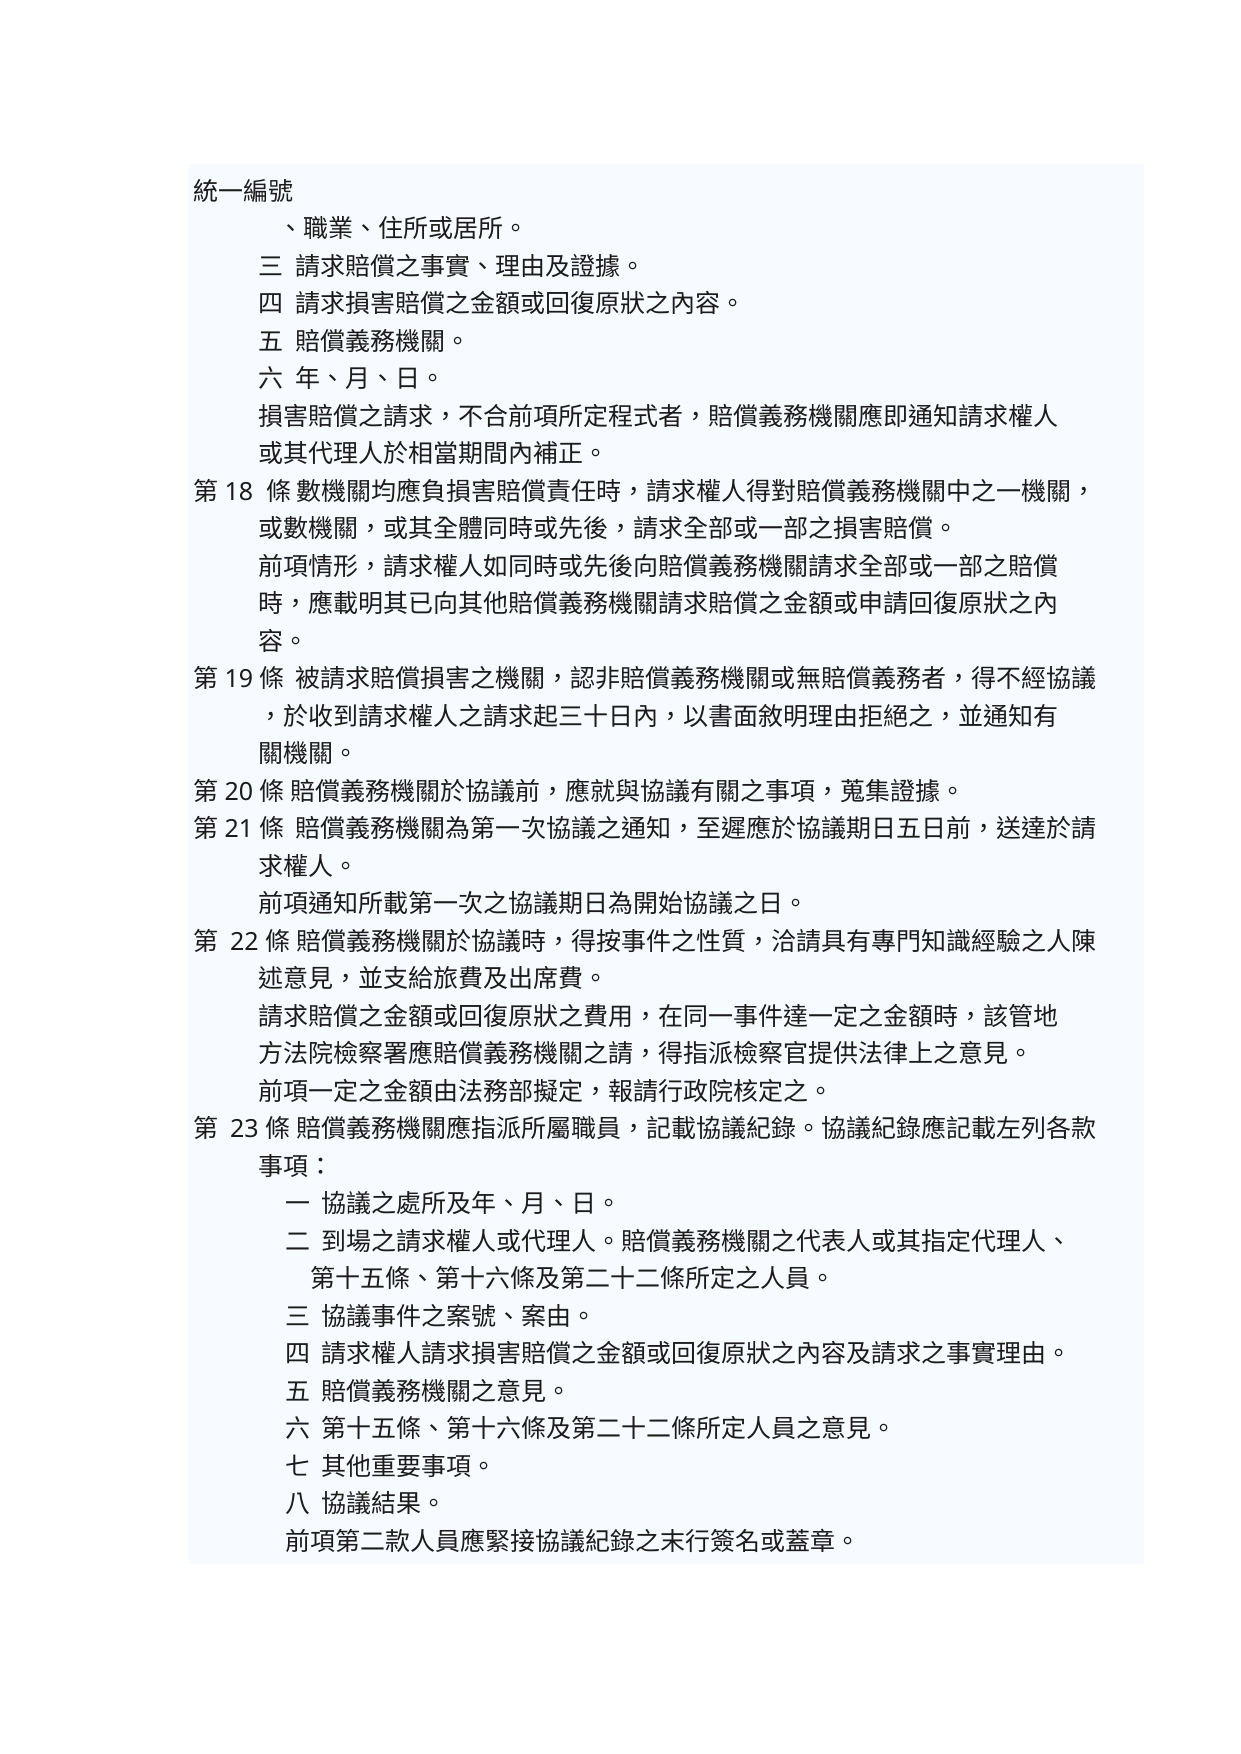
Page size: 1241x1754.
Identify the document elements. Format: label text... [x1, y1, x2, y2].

table_header 統一編號 、職業、住所或居所。 三 請求賠償之事實、理由及證據。 四 請求損害賠償之金額或回復原狀之內容。 五 賠償義務機關。 六 年、月、日。 損害賠償之請求，不合前項所定程式者，賠償義務機關應即通知請求權人 或其代理人於相當期間內補正。 第 18 條 數機關均應負損害賠償責任時，請求權人得對賠償義務機關中之一機關， 或數機關，或其全體同時或先後，請求全部或一部之損害賠償。 前項情形，請求權人如同時或先後向賠償義務機關請求全部或一部之賠償 時，應載明其已向其他賠償義務機關請求賠償之金額或申請回復原狀之內 容。 第 19 條 被請求賠償損害之機關，認非賠償義務機關或無賠償義務者，得不經協議 ，於收到請求權人之請求起三十日內，以書面敘明理由拒絕之，並通知有 關機關。 第 20 條 賠償義務機關於協議前，應就與協議有關之事項，蒐集證據。 第 21 條 賠償義務機關為第一次協議之通知，至遲應於協議期日五日前，送達於請 求權人。 前項通知所載第一次之協議期日為開始協議之日。 第 22 條 賠償義務機關於協議時，得按事件之性質，洽請具有專門知識經驗之人陳 述意見，並支給旅費及出席費。 請求賠償之金額或回復原狀之費用，在同一事件達一定之金額時，該管地 方法院檢察署應賠償義務機關之請，得指派檢察官提供法律上之意見。 前項一定之金額由法務部擬定，報請行政院核定之。 第 23 條 賠償義務機關應指派所屬職員，記載協議紀錄。協議紀錄應記載左列各款 事項： 一 協議之處所及年、月、日。 二 到場之請求權人或代理人。賠償義務機關之代表人或其指定代理人、 第十五條、第十六條及第二十二條所定之人員。 三 協議事件之案號、案由。 四 請求權人請求損害賠償之金額或回復原狀之內容及請求之事實理由。 五 賠償義務機關之意見。 六 第十五條、第十六條及第二十二條所定人員之意見。 七 其他重要事項。 八 協議結果。 前項第二款人員應緊接協議紀錄之末行簽名或蓋章。 [188, 164, 1144, 1564]
